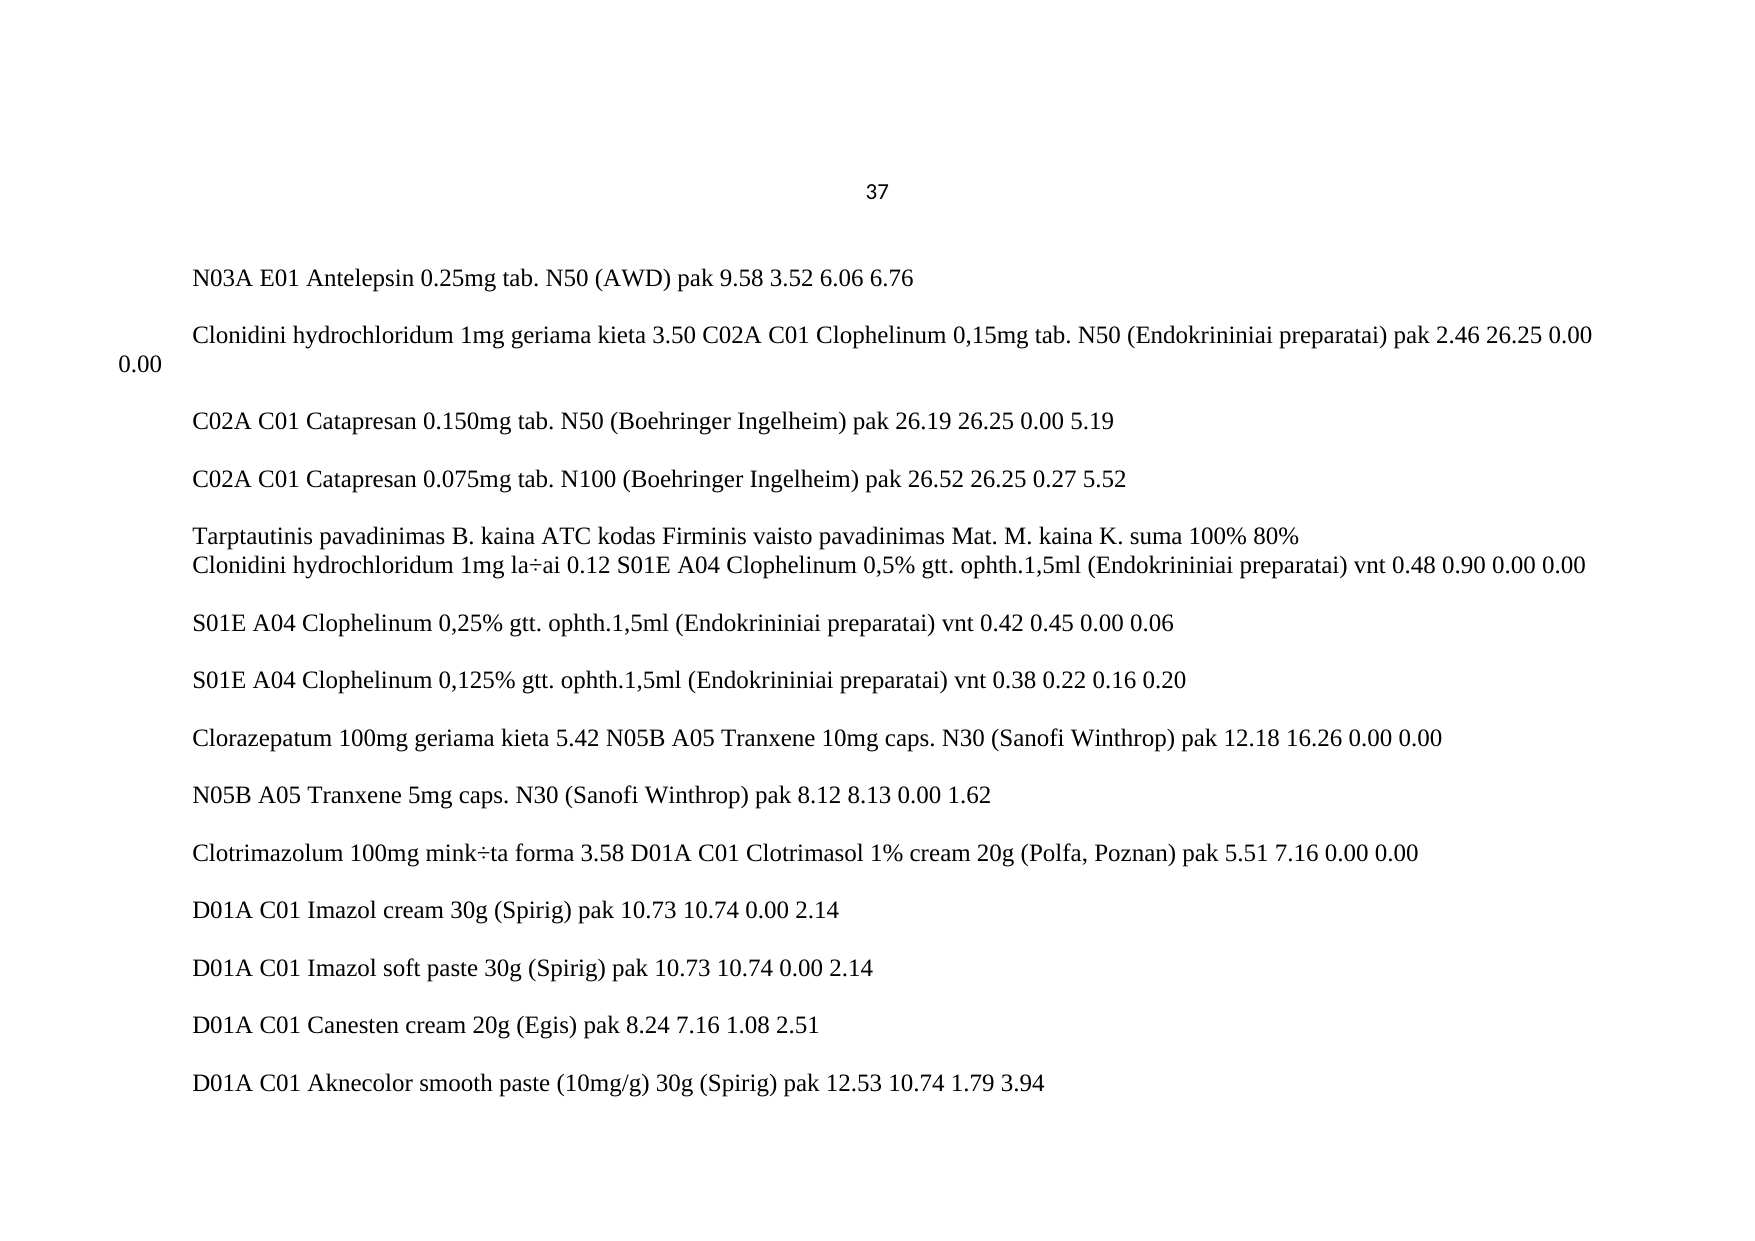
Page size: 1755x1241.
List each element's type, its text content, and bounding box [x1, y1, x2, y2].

text D01A C01 Aknecolor smooth paste (10mg/g) 30g (Spirig) pak 12.53 10.74 1.79 3.94 [118, 1068, 1636, 1096]
text Clonidini hydrochloridum 1mg la÷ai 0.12 S01E A04 Clophelinum 0,5% gtt. ophth.1,5ml (Endokrininiai preparatai) vnt 0.48 0.90 0.00 0.00 [118, 550, 1636, 579]
text S01E A04 Clophelinum 0,25% gtt. ophth.1,5ml (Endokrininiai preparatai) vnt 0.42 0.45 0.00 0.06 [118, 608, 1636, 636]
text D01A C01 Imazol cream 30g (Spirig) pak 10.73 10.74 0.00 2.14 [118, 895, 1636, 924]
text D01A C01 Canesten cream 20g (Egis) pak 8.24 7.16 1.08 2.51 [118, 1010, 1636, 1039]
text S01E A04 Clophelinum 0,125% gtt. ophth.1,5ml (Endokrininiai preparatai) vnt 0.38 0.22 0.16 0.20 [118, 665, 1636, 694]
text N03A E01 Antelepsin 0.25mg tab. N50 (AWD) pak 9.58 3.52 6.06 6.76 [118, 263, 1636, 291]
text C02A C01 Catapresan 0.075mg tab. N100 (Boehringer Ingelheim) pak 26.52 26.25 0.27 5.52 [118, 464, 1636, 493]
text Clotrimazolum 100mg mink÷ta forma 3.58 D01A C01 Clotrimasol 1% cream 20g (Polfa, Poznan) pak 5.51 7.16 0.00 0.00 [118, 838, 1636, 866]
text D01A C01 Imazol soft paste 30g (Spirig) pak 10.73 10.74 0.00 2.14 [118, 953, 1636, 981]
text Tarptautinis pavadinimas B. kaina ATC kodas Firminis vaisto pavadinimas Mat. M. kaina K. suma 100% 80% [118, 521, 1636, 550]
text Clorazepatum 100mg geriama kieta 5.42 N05B A05 Tranxene 10mg caps. N30 (Sanofi Winthrop) pak 12.18 16.26 0.00 0.00 [118, 723, 1636, 751]
text N05B A05 Tranxene 5mg caps. N30 (Sanofi Winthrop) pak 8.12 8.13 0.00 1.62 [118, 780, 1636, 809]
text Clonidini hydrochloridum 1mg geriama kieta 3.50 C02A C01 Clophelinum 0,15mg tab. N50 (Endokrininiai preparatai) pak 2.46 26.25 0.00 0.00 [118, 320, 1636, 378]
text C02A C01 Catapresan 0.150mg tab. N50 (Boehringer Ingelheim) pak 26.19 26.25 0.00 5.19 [118, 406, 1636, 435]
